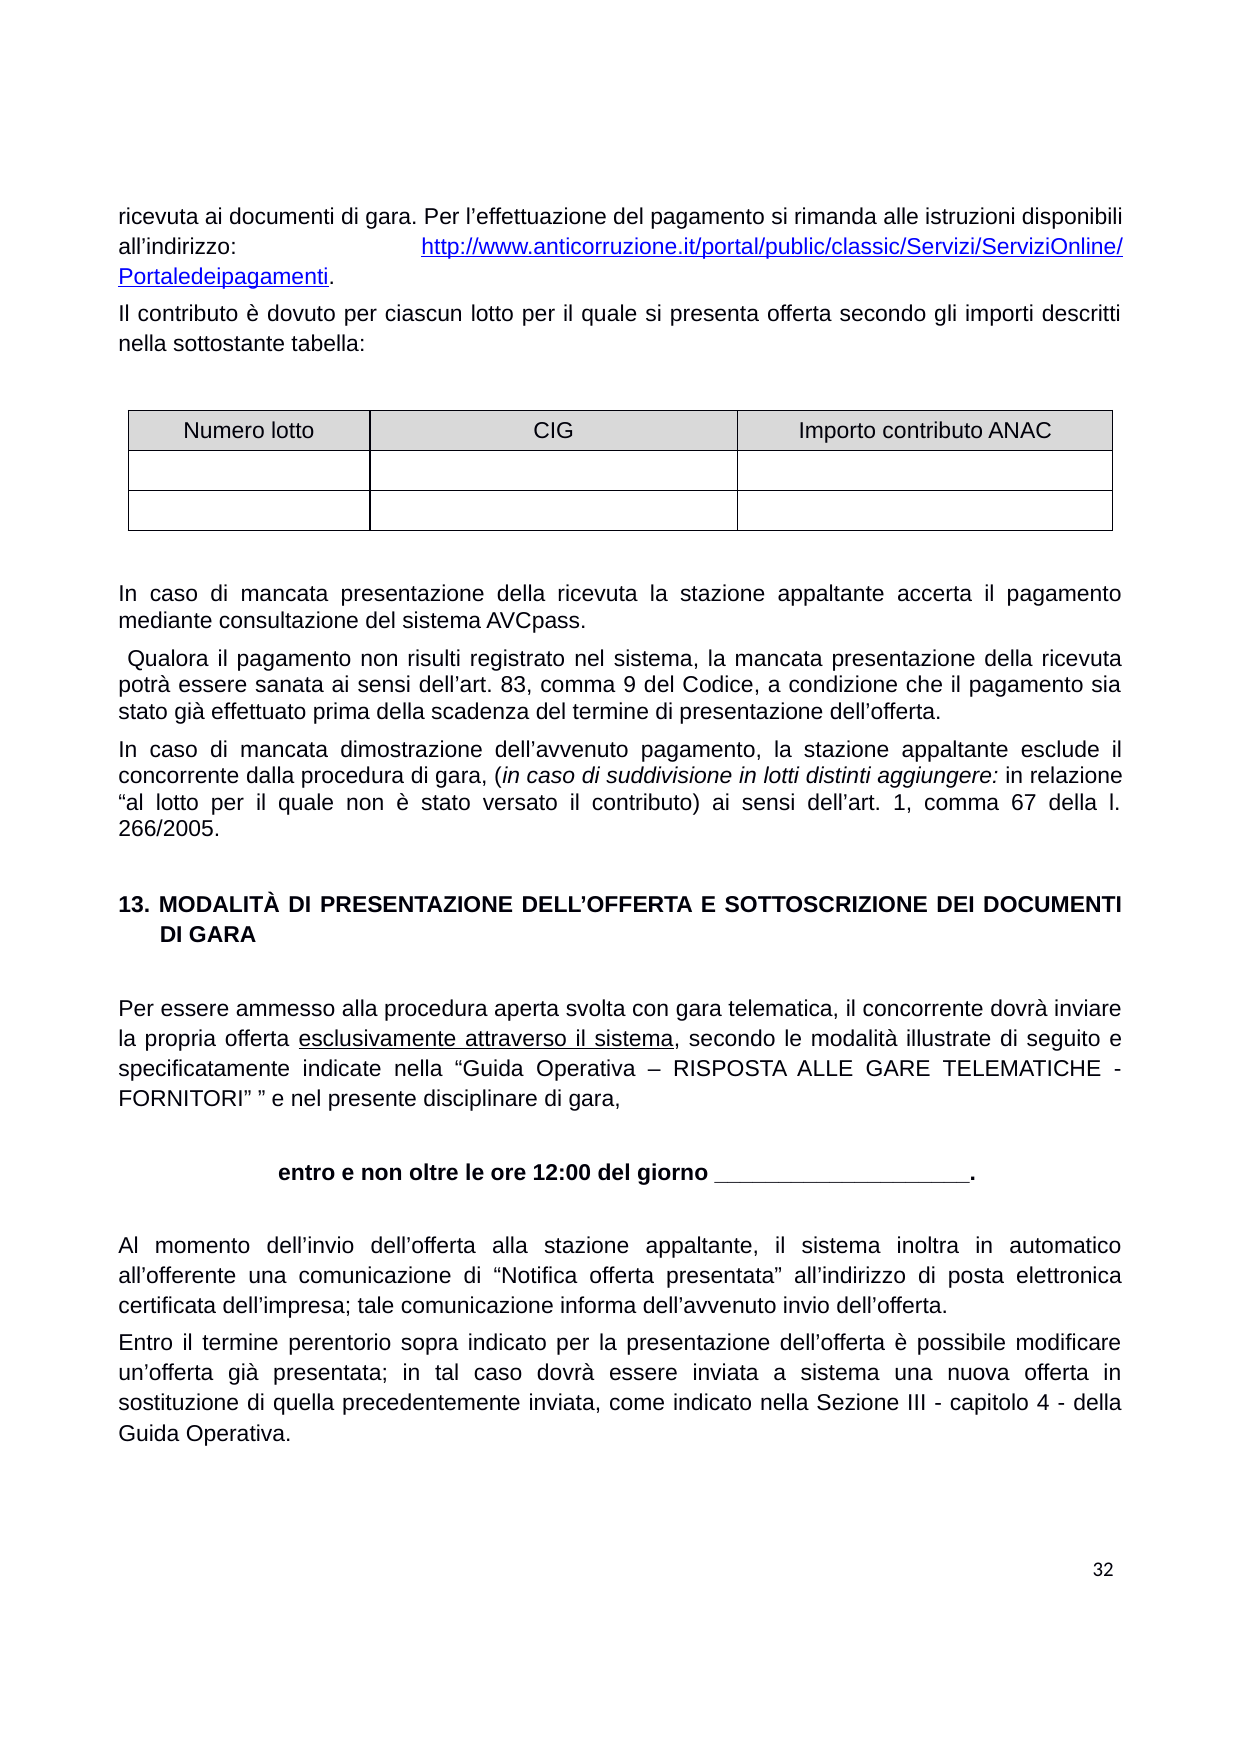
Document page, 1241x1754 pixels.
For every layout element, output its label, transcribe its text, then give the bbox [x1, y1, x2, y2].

text Qualora il pagamento non risulti registrato nel sistema, la mancata presentazione della ricevuta potrà essere sanata ai sensi dell’art. 83, comma 9 del Codice, a condizione che il pagamento sia stato già effettuato prima della scadenza del termine di presentazione dell’offerta. [118, 645, 1123, 724]
table_header CIG [371, 411, 737, 450]
text Il contributo è dovuto per ciascun lotto per il quale si presenta offerta secondo gli importi descritti nella sottostante tabella: [118, 299, 1123, 356]
table_cell [129, 451, 369, 489]
table_cell [129, 491, 369, 529]
text Entro il termine perentorio sopra indicato per la presentazione dell’offerta è possibile modificare un’offerta già presentata; in tal caso dovrà essere inviata a sistema una nuova offerta in sostituzione di quella precedentemente inviata, come indicato nella Sezione III - capitolo 4 - della Guida Operativa. [118, 1329, 1123, 1446]
text ricevuta ai documenti di gara. Per l’effettuazione del pagamento si rimanda alle istruzioni disponibili all’indirizzo: http://www.anticorruzione.it/portal/public/classic/Servizi/ServiziOnline/Portaledeipagamenti. [118, 203, 1123, 289]
table_header Numero lotto [129, 411, 369, 450]
text In caso di mancata dimostrazione dell’avvenuto pagamento, la stazione appaltante esclude il concorrente dalla procedura di gara, (in caso di suddivisione in lotti distinti aggiungere: in relazione “al lotto per il quale non è stato versato il contributo) ai sensi dell’art. 1, comma 67 della l. 266/2005. [118, 736, 1123, 841]
text entro e non oltre le ore 12:00 del giorno ____________________. [118, 1158, 1123, 1185]
table_cell [371, 491, 737, 529]
table_cell [738, 451, 1112, 489]
table_cell [371, 451, 737, 489]
text Per essere ammesso alla procedura aperta svolta con gara telematica, il concorrente dovrà inviare la propria offerta esclusivamente attraverso il sistema, secondo le modalità illustrate di seguito e specificatamente indicate nella “Guida Operativa – RISPOSTA ALLE GARE TELEMATICHE - FORNITORI” ” e nel presente disciplinare di gara, [118, 994, 1123, 1112]
text In caso di mancata presentazione della ricevuta la stazione appaltante accerta il pagamento mediante consultazione del sistema AVCpass. [118, 580, 1123, 633]
table_cell [738, 491, 1112, 529]
text Al momento dell’invio dell’offerta alla stazione appaltante, il sistema inoltra in automatico all’offerente una comunicazione di “Notifica offerta presentata” all’indirizzo di posta elettronica certificata dell’impresa; tale comunicazione informa dell’avvenuto invio dell’offerta. [118, 1232, 1123, 1319]
table_header Importo contributo ANAC [738, 411, 1112, 450]
subtitle 13. MODALITÀ DI PRESENTAZIONE DELL’OFFERTA E SOTTOSCRIZIONE DEI DOCUMENTI DI GARA [118, 891, 1123, 948]
